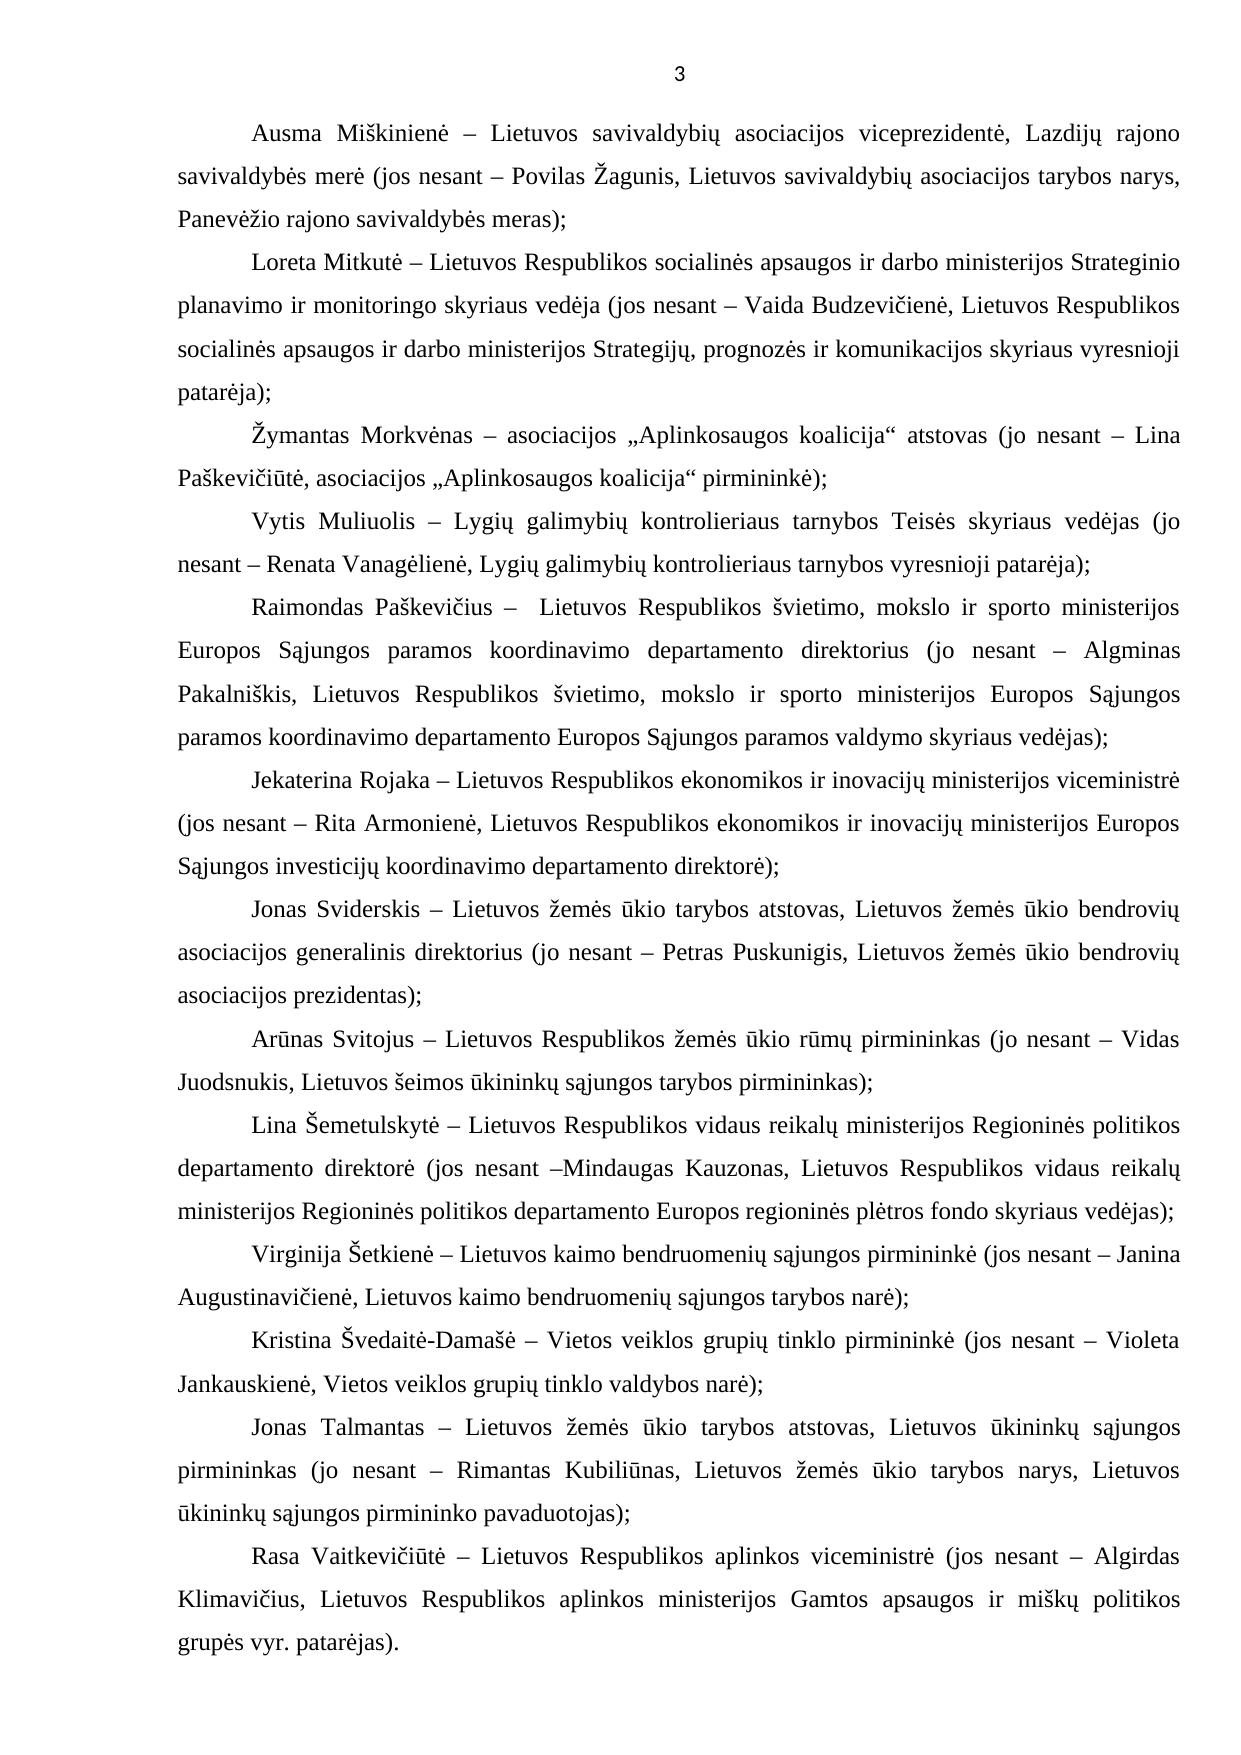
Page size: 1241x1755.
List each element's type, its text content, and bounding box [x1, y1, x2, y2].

text Lina Šemetulskytė – Lietuvos Respublikos vidaus reikalų ministerijos Regioninės politikos departamento direktorė (jos nesant –Mindaugas Kauzonas, Lietuvos Respublikos vidaus reikalų ministerijos Regioninės politikos departamento Europos regioninės plėtros fondo skyriaus vedėjas); [177, 1110, 1181, 1225]
text Raimondas Paškevičius – Lietuvos Respublikos švietimo, mokslo ir sporto ministerijos Europos Sąjungos paramos koordinavimo departamento direktorius (jo nesant – Algminas Pakalniškis, Lietuvos Respublikos švietimo, mokslo ir sporto ministerijos Europos Sąjungos paramos koordinavimo departamento Europos Sąjungos paramos valdymo skyriaus vedėjas); [177, 592, 1181, 751]
text Rasa Vaitkevičiūtė – Lietuvos Respublikos aplinkos viceministrė (jos nesant – Algirdas Klimavičius, Lietuvos Respublikos aplinkos ministerijos Gamtos apsaugos ir miškų politikos grupės vyr. patarėjas). [177, 1541, 1181, 1656]
text Žymantas Morkvėnas – asociacijos „Aplinkosaugos koalicija“ atstovas (jo nesant – Lina Paškevičiūtė, asociacijos „Aplinkosaugos koalicija“ pirmininkė); [177, 420, 1181, 492]
text Ausma Miškinienė – Lietuvos savivaldybių asociacijos viceprezidentė, Lazdijų rajono savivaldybės merė (jos nesant – Povilas Žagunis, Lietuvos savivaldybių asociacijos tarybos narys, Panevėžio rajono savivaldybės meras); [177, 118, 1181, 233]
text Loreta Mitkutė – Lietuvos Respublikos socialinės apsaugos ir darbo ministerijos Strateginio planavimo ir monitoringo skyriaus vedėja (jos nesant – Vaida Budzevičienė, Lietuvos Respublikos socialinės apsaugos ir darbo ministerijos Strategijų, prognozės ir komunikacijos skyriaus vyresnioji patarėja); [177, 247, 1181, 406]
text Arūnas Svitojus – Lietuvos Respublikos žemės ūkio rūmų pirmininkas (jo nesant – Vidas Juodsnukis, Lietuvos šeimos ūkininkų sąjungos tarybos pirmininkas); [177, 1024, 1181, 1096]
text Jekaterina Rojaka – Lietuvos Respublikos ekonomikos ir inovacijų ministerijos viceministrė (jos nesant – Rita Armonienė, Lietuvos Respublikos ekonomikos ir inovacijų ministerijos Europos Sąjungos investicijų koordinavimo departamento direktorė); [177, 765, 1181, 880]
text Kristina Švedaitė-Damašė – Vietos veiklos grupių tinklo pirmininkė (jos nesant – Violeta Jankauskienė, Vietos veiklos grupių tinklo valdybos narė); [177, 1326, 1181, 1397]
text Jonas Talmantas – Lietuvos žemės ūkio tarybos atstovas, Lietuvos ūkininkų sąjungos pirmininkas (jo nesant – Rimantas Kubiliūnas, Lietuvos žemės ūkio tarybos narys, Lietuvos ūkininkų sąjungos pirmininko pavaduotojas); [177, 1412, 1181, 1527]
text Virginija Šetkienė – Lietuvos kaimo bendruomenių sąjungos pirmininkė (jos nesant – Janina Augustinavičienė, Lietuvos kaimo bendruomenių sąjungos tarybos narė); [177, 1239, 1181, 1311]
text Vytis Muliuolis – Lygių galimybių kontrolieriaus tarnybos Teisės skyriaus vedėjas (jo nesant – Renata Vanagėlienė, Lygių galimybių kontrolieriaus tarnybos vyresnioji patarėja); [177, 506, 1181, 578]
text Jonas Sviderskis – Lietuvos žemės ūkio tarybos atstovas, Lietuvos žemės ūkio bendrovių asociacijos generalinis direktorius (jo nesant – Petras Puskunigis, Lietuvos žemės ūkio bendrovių asociacijos prezidentas); [177, 894, 1181, 1009]
